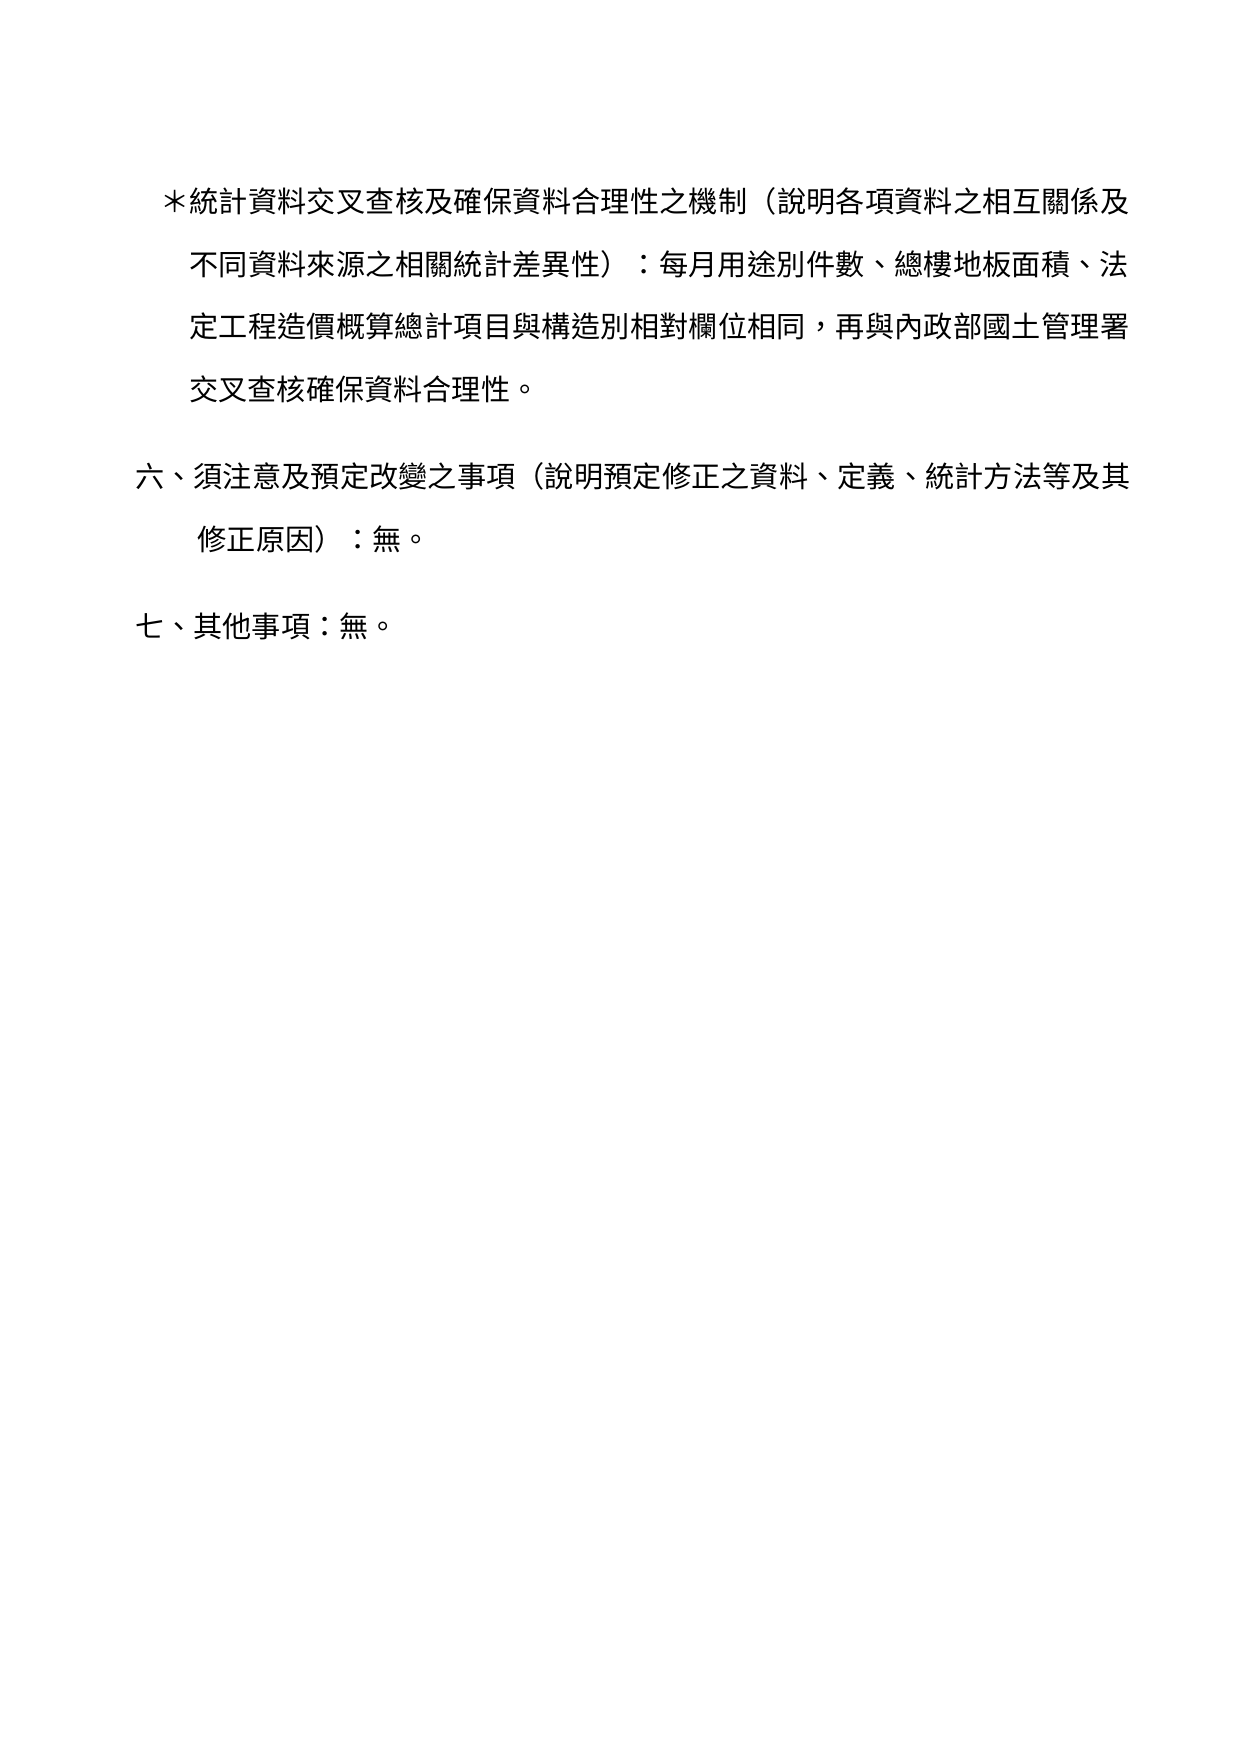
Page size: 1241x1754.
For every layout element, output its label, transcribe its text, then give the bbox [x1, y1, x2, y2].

table_header ＊統計資料交叉查核及確保資料合理性之機制（說明各項資料之相互關係及不同資料來源之相關統計差異性）：每月用途別件數、總樓地板面積、法定工程造價概算總計項目與構造別相對欄位相同，再與內政部國土管理署交叉查核確保資料合理性。 六、須注意及預定改變之事項（說明預定修正之資料、定義、統計方法等及其修正原因）：無。 七、其他事項：無。 [124, 158, 1143, 646]
